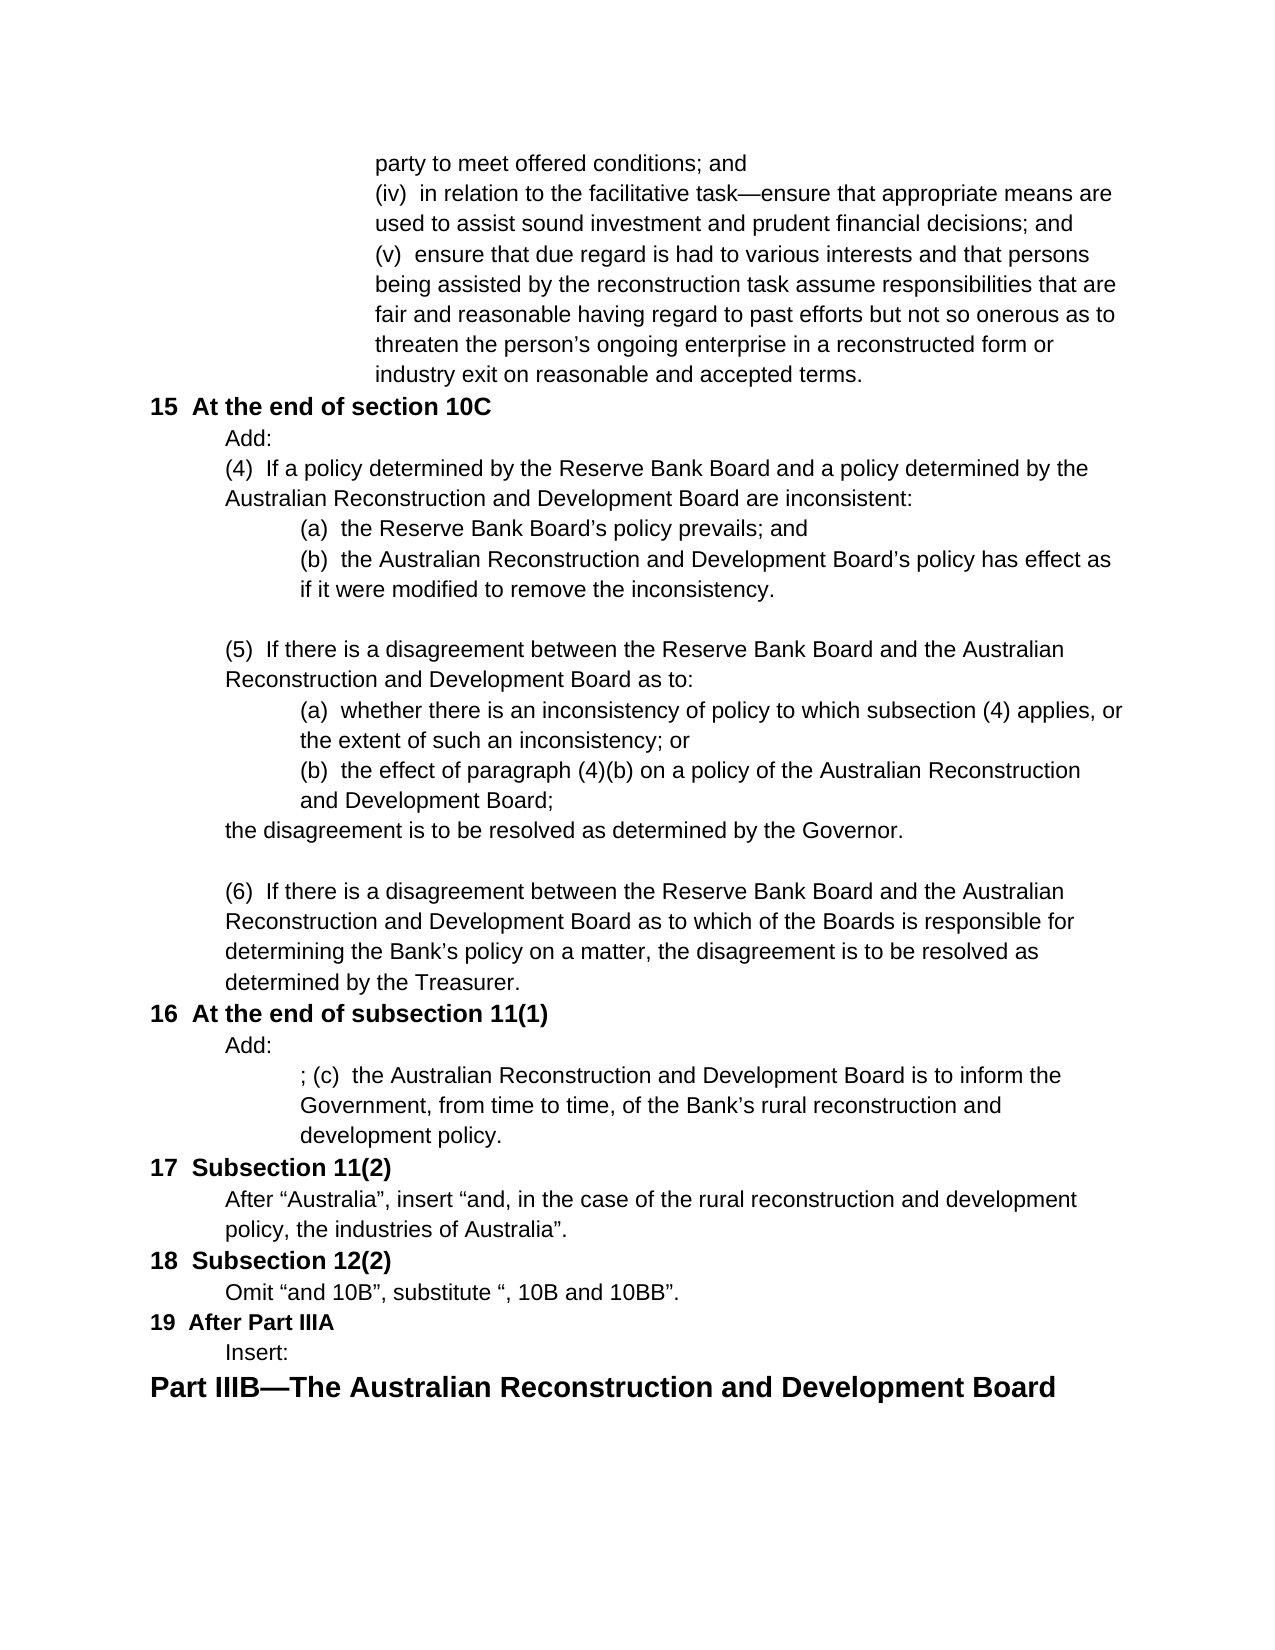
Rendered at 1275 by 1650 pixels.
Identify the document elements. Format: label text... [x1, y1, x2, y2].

text 19 After Part IIIA [150, 1309, 1125, 1336]
text Omit “and 10B”, substitute “, 10B and 10BB”. [150, 1279, 1125, 1305]
text (b) the Australian Reconstruction and Development Board’s policy has effect as if it were modified to remove the inconsistency. [300, 546, 1125, 602]
text the disagreement is to be resolved as determined by the Governor. [225, 817, 1125, 844]
text (b) the effect of paragraph (4)(b) on a policy of the Australian Reconstruction and Development Board; [300, 757, 1125, 813]
text party to meet offered conditions; and [375, 150, 1125, 176]
text (4) If a policy determined by the Reserve Bank Board and a policy determined by the Australian Reconstruction and Development Board are inconsistent: [225, 455, 1125, 511]
text Add: [150, 1032, 1125, 1058]
text Insert: [150, 1339, 1125, 1366]
text 17 Subsection 11(2) [150, 1152, 1125, 1181]
text (v) ensure that due regard is had to various interests and that persons being assisted by the reconstruction task assume responsibilities that are fair and reasonable having regard to past efforts but not so onerous as to threaten the person’s ongoing enterprise in a reconstructed form or industry exit on reasonable and accepted terms. [375, 241, 1125, 388]
text After “Australia”, insert “and, in the case of the rural reconstruction and development policy, the industries of Australia”. [225, 1186, 1125, 1242]
text 15 At the end of section 10C [150, 392, 1125, 420]
text (5) If there is a disagreement between the Reserve Bank Board and the Australian Reconstruction and Development Board as to: [225, 636, 1125, 693]
text (iv) in relation to the facilitative task—ensure that appropriate means are used to assist sound investment and prudent financial decisions; and [375, 180, 1125, 237]
text 16 At the end of subsection 11(1) [150, 999, 1125, 1027]
text ; (c) the Australian Reconstruction and Development Board is to inform the Government, from time to time, of the Bank’s rural reconstruction and development policy. [300, 1062, 1125, 1149]
text (6) If there is a disagreement between the Reserve Bank Board and the Australian Reconstruction and Development Board as to which of the Boards is responsible for determining the Bank’s policy on a matter, the disagreement is to be resolved as determined by the Treasurer. [225, 878, 1125, 995]
text Part IIIB—The Australian Reconstruction and Development Board [150, 1369, 1125, 1403]
text 18 Subsection 12(2) [150, 1246, 1125, 1275]
text (a) the Reserve Bank Board’s policy prevails; and [150, 515, 1125, 542]
text Add: [150, 425, 1125, 451]
text (a) whether there is an inconsistency of policy to which subsection (4) applies, or the extent of such an inconsistency; or [300, 697, 1125, 753]
